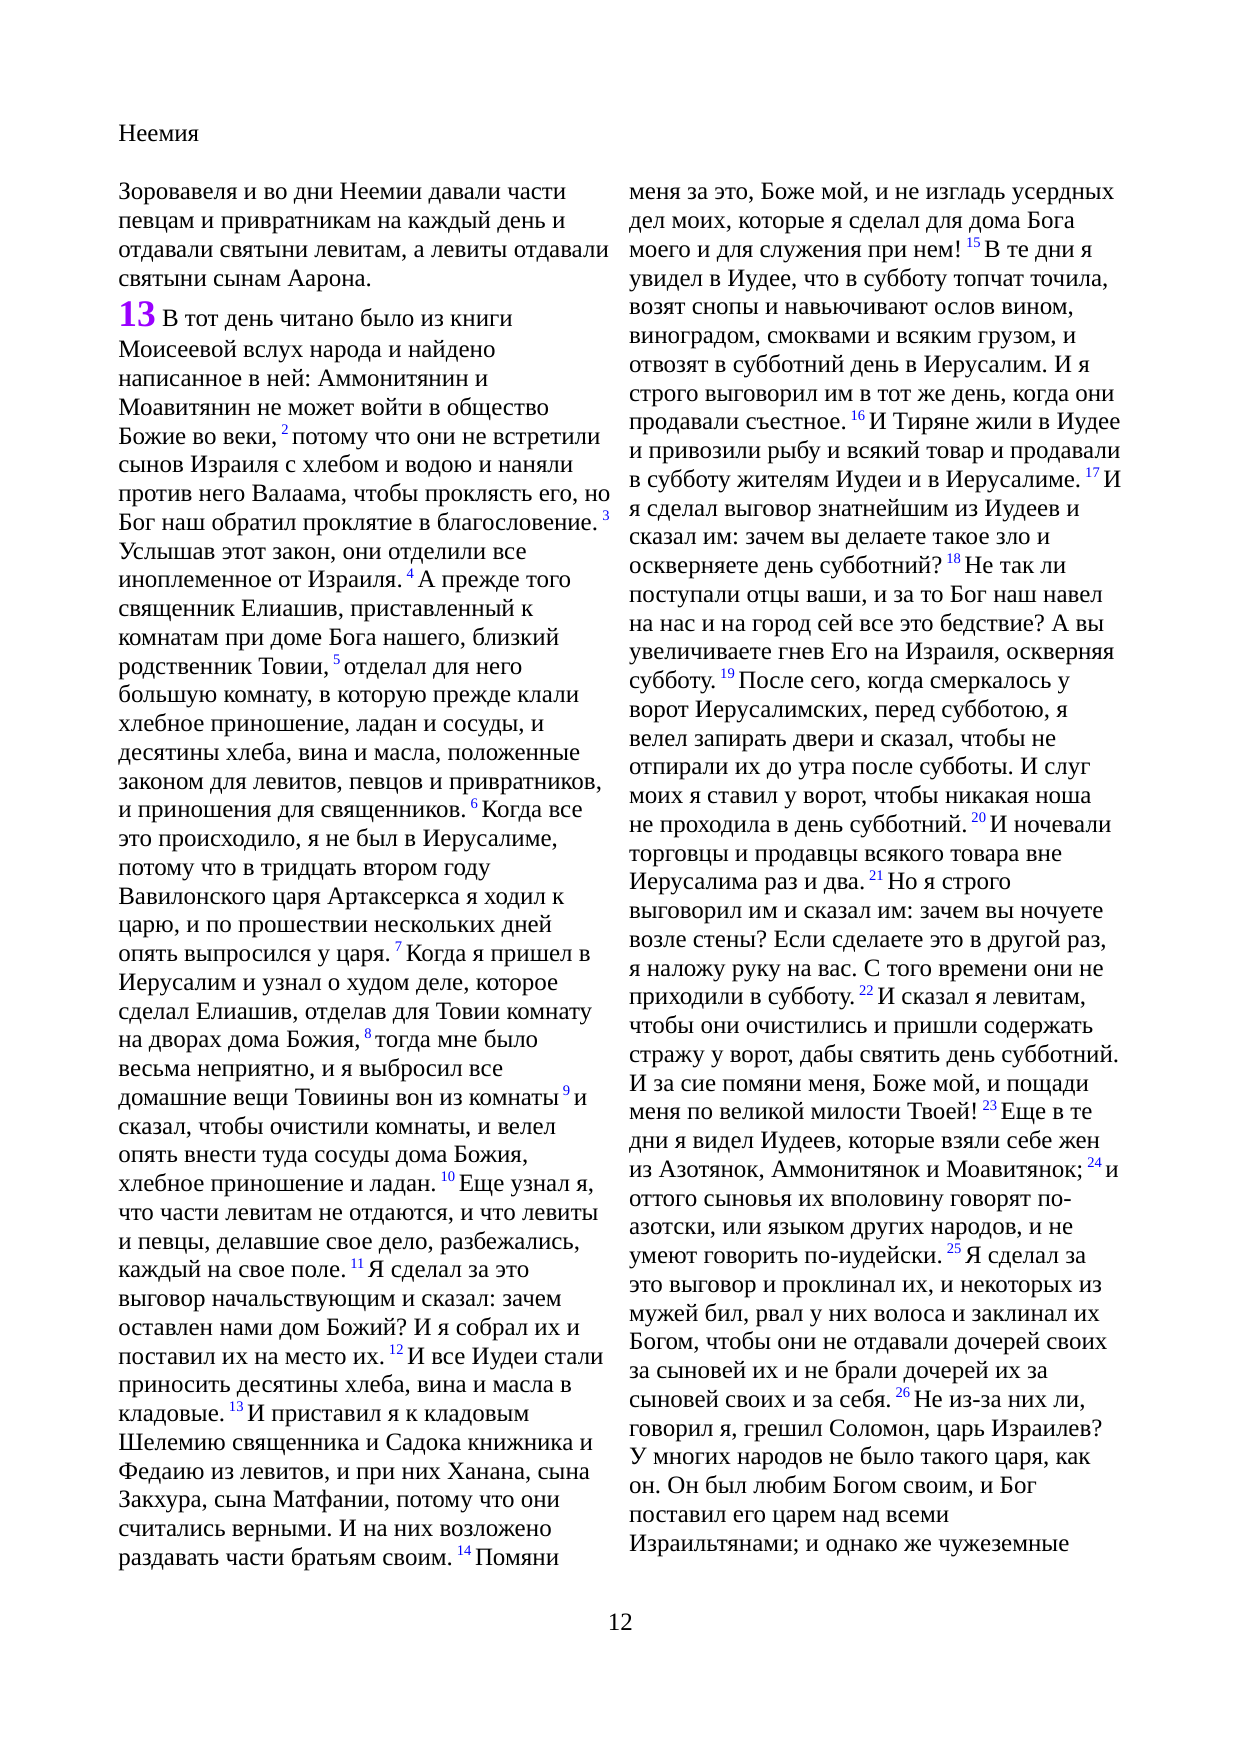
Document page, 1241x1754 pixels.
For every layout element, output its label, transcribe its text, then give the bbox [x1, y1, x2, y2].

text Зоровавеля и во дни Неемии давали части певцам и привратникам на каждый день и отдавали святыни левитам, а левиты отдавали святыни сынам Аарона. [118, 176, 611, 291]
text 13 В тот день читано было из книги Моисеевой вслух народа и найдено написанное в ней: Аммонитянин и Моавитянин не может войти в общество Божие во веки, 2 потому что они не встретили сынов Израиля с хлебом и водою и наняли против него Валаама, чтобы проклясть его, но Бог наш обратил проклятие в благословение. 3 Услышав этот закон, они отделили все иноплеменное от Израиля. 4 А прежде того священник Елиашив, приставленный к комнатам при доме Бога нашего, близкий родственник Товии, 5 отделал для него большую комнату, в которую прежде клали хлебное приношение, ладан и сосуды, и десятины хлеба, вина и масла, положенные законом для левитов, певцов и привратников, и приношения для священников. 6 Когда все это происходило, я не был в Иерусалиме, потому что в тридцать втором году Вавилонского царя Артаксеркса я ходил к царю, и по прошествии нескольких дней опять выпросился у царя. 7 Когда я пришел в Иерусалим и узнал о худом деле, которое сделал Елиашив, отделав для Товии комнату на дворах дома Божия, 8 тогда мне было весьма неприятно, и я выбросил все домашние вещи Товиины вон из комнаты 9 и сказал, чтобы очистили комнаты, и велел опять внести туда сосуды дома Божия, хлебное приношение и ладан. 10 Еще узнал я, что части левитам не отдаются, и что левиты и певцы, делавшие свое дело, разбежались, каждый на свое поле. 11 Я сделал за это выговор начальствующим и сказал: зачем оставлен нами дом Божий? И я собрал их и поставил их на место их. 12 И все Иудеи стали приносить десятины хлеба, вина и масла в кладовые. 13 И приставил я к кладовым Шелемию священника и Садока книжника и Федаию из левитов, и при них Ханана, сына Закхура, сына Матфании, потому что они считались верными. И на них возложено раздавать части братьям своим. 14 Помяни [118, 291, 611, 1571]
text меня за это, Боже мой, и не изгладь усердных дел моих, которые я сделал для дома Бога моего и для служения при нем! 15 В те дни я увидел в Иудее, что в субботу топчат точила, возят снопы и навьючивают ослов вином, виноградом, смоквами и всяким грузом, и отвозят в субботний день в Иерусалим. И я строго выговорил им в тот же день, когда они продавали съестное. 16 И Тиряне жили в Иудее и привозили рыбу и всякий товар и продавали в субботу жителям Иудеи и в Иерусалиме. 17 И я сделал выговор знатнейшим из Иудеев и сказал им: зачем вы делаете такое зло и оскверняете день субботний? 18 Не так ли поступали отцы ваши, и за то Бог наш навел на нас и на город сей все это бедствие? А вы увеличиваете гнев Его на Израиля, оскверняя субботу. 19 После сего, когда смеркалось у ворот Иерусалимских, перед субботою, я велел запирать двери и сказал, чтобы не отпирали их до утра после субботы. И слуг моих я ставил у ворот, чтобы никакая ноша не проходила в день субботний. 20 И ночевали торговцы и продавцы всякого товара вне Иерусалима раз и два. 21 Но я строго выговорил им и сказал им: зачем вы ночуете возле стены? Если сделаете это в другой раз, я наложу руку на вас. С того времени они не приходили в субботу. 22 И сказал я левитам, чтобы они очистились и пришли содержать стражу у ворот, дабы святить день субботний. И за сие помяни меня, Боже мой, и пощади меня по великой милости Твоей! 23 Еще в те дни я видел Иудеев, которые взяли себе жен из Азотянок, Аммонитянок и Моавитянок; 24 и оттого сыновья их вполовину говорят по-азотски, или языком других народов, и не умеют говорить по-иудейски. 25 Я сделал за это выговор и проклинал их, и некоторых из мужей бил, рвал у них волоса и заклинал их Богом, чтобы они не отдавали дочерей своих за сыновей их и не брали дочерей их за сыновей своих и за себя. 26 Не из-за них ли, говорил я, грешил Соломон, царь Израилев? У многих народов не было такого царя, как он. Он был любим Богом своим, и Бог поставил его царем над всеми Израильтянами; и однако же чужеземные [629, 176, 1122, 1556]
